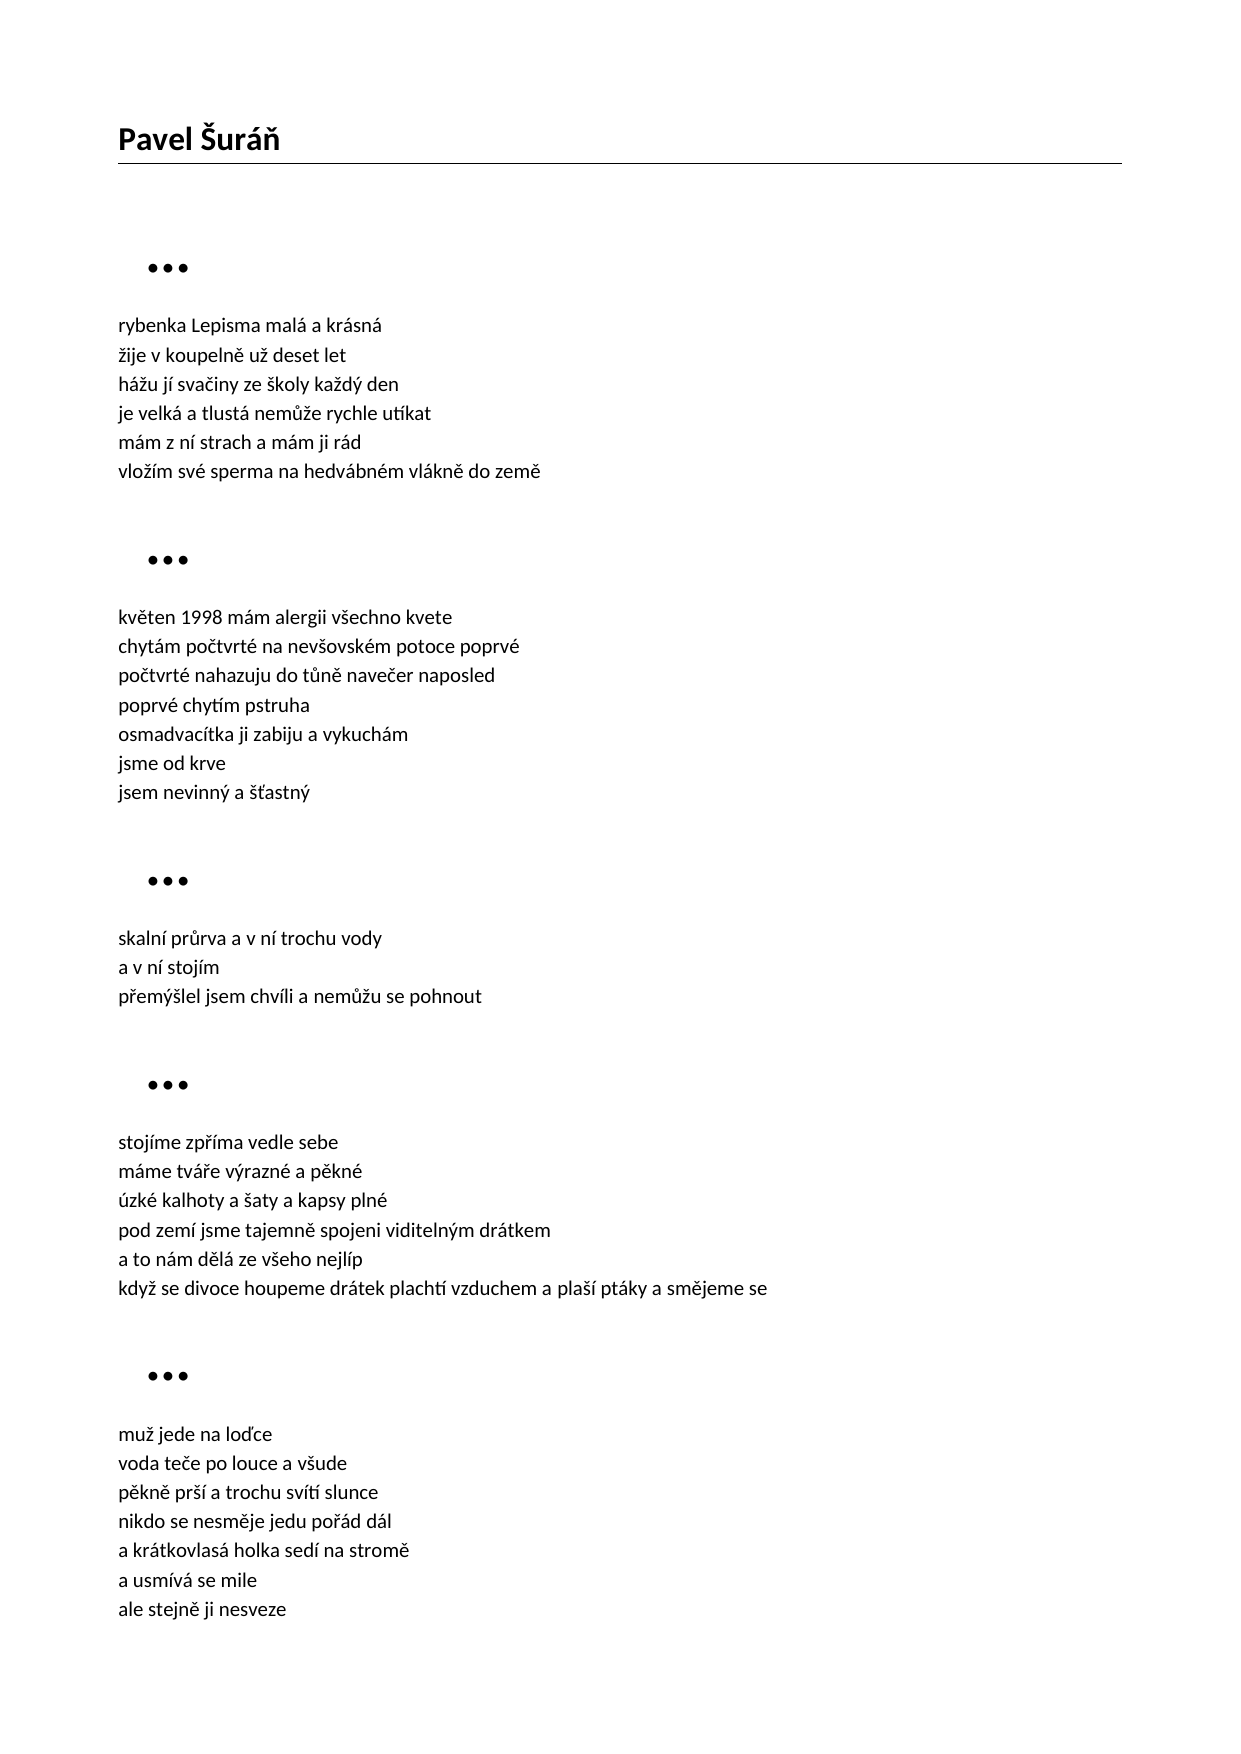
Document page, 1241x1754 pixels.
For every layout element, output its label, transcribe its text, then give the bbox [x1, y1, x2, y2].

subtitle • • • [148, 251, 1122, 280]
text rybenka Lepisma malá a krásná žije v koupelně už deset let hážu jí svačiny ze školy každý den je velká a tlustá nemůže rychle utíkat mám z ní strach a mám ji rád vložím své sperma na hedvábném vlákně do země [118, 309, 1122, 484]
text stojíme zpříma vedle sebe máme tváře výrazné a pěkné úzké kalhoty a šaty a kapsy plné pod zemí jsme tajemně spojeni viditelným drátkem a to nám dělá ze všeho nejlíp když se divoce houpeme drátek plachtí vzduchem a plaší ptáky a smějeme se [118, 1126, 1122, 1301]
subtitle • • • [148, 542, 1122, 571]
text květen 1998 mám alergii všechno kvete chytám počtvrté na nevšovském potoce poprvé počtvrté nahazuju do tůně navečer naposled poprvé chytím pstruha osmadvacítka ji zabiju a vykuchám jsme od krve jsem nevinný a šťastný [118, 601, 1122, 805]
text skalní průrva a v ní trochu vody a v ní stojím přemýšlel jsem chvíli a nemůžu se pohnout [118, 921, 1122, 1009]
subtitle • • • [148, 1067, 1122, 1096]
text muž jede na loďce voda teče po louce a všude pěkně prší a trochu svítí slunce nikdo se nesměje jedu pořád dál a krátkovlasá holka sedí na stromě a usmívá se mile ale stejně ji nesveze [118, 1417, 1122, 1621]
text Pavel Šuráň [118, 118, 1122, 163]
subtitle • • • [148, 863, 1122, 892]
subtitle • • • [148, 1359, 1122, 1388]
